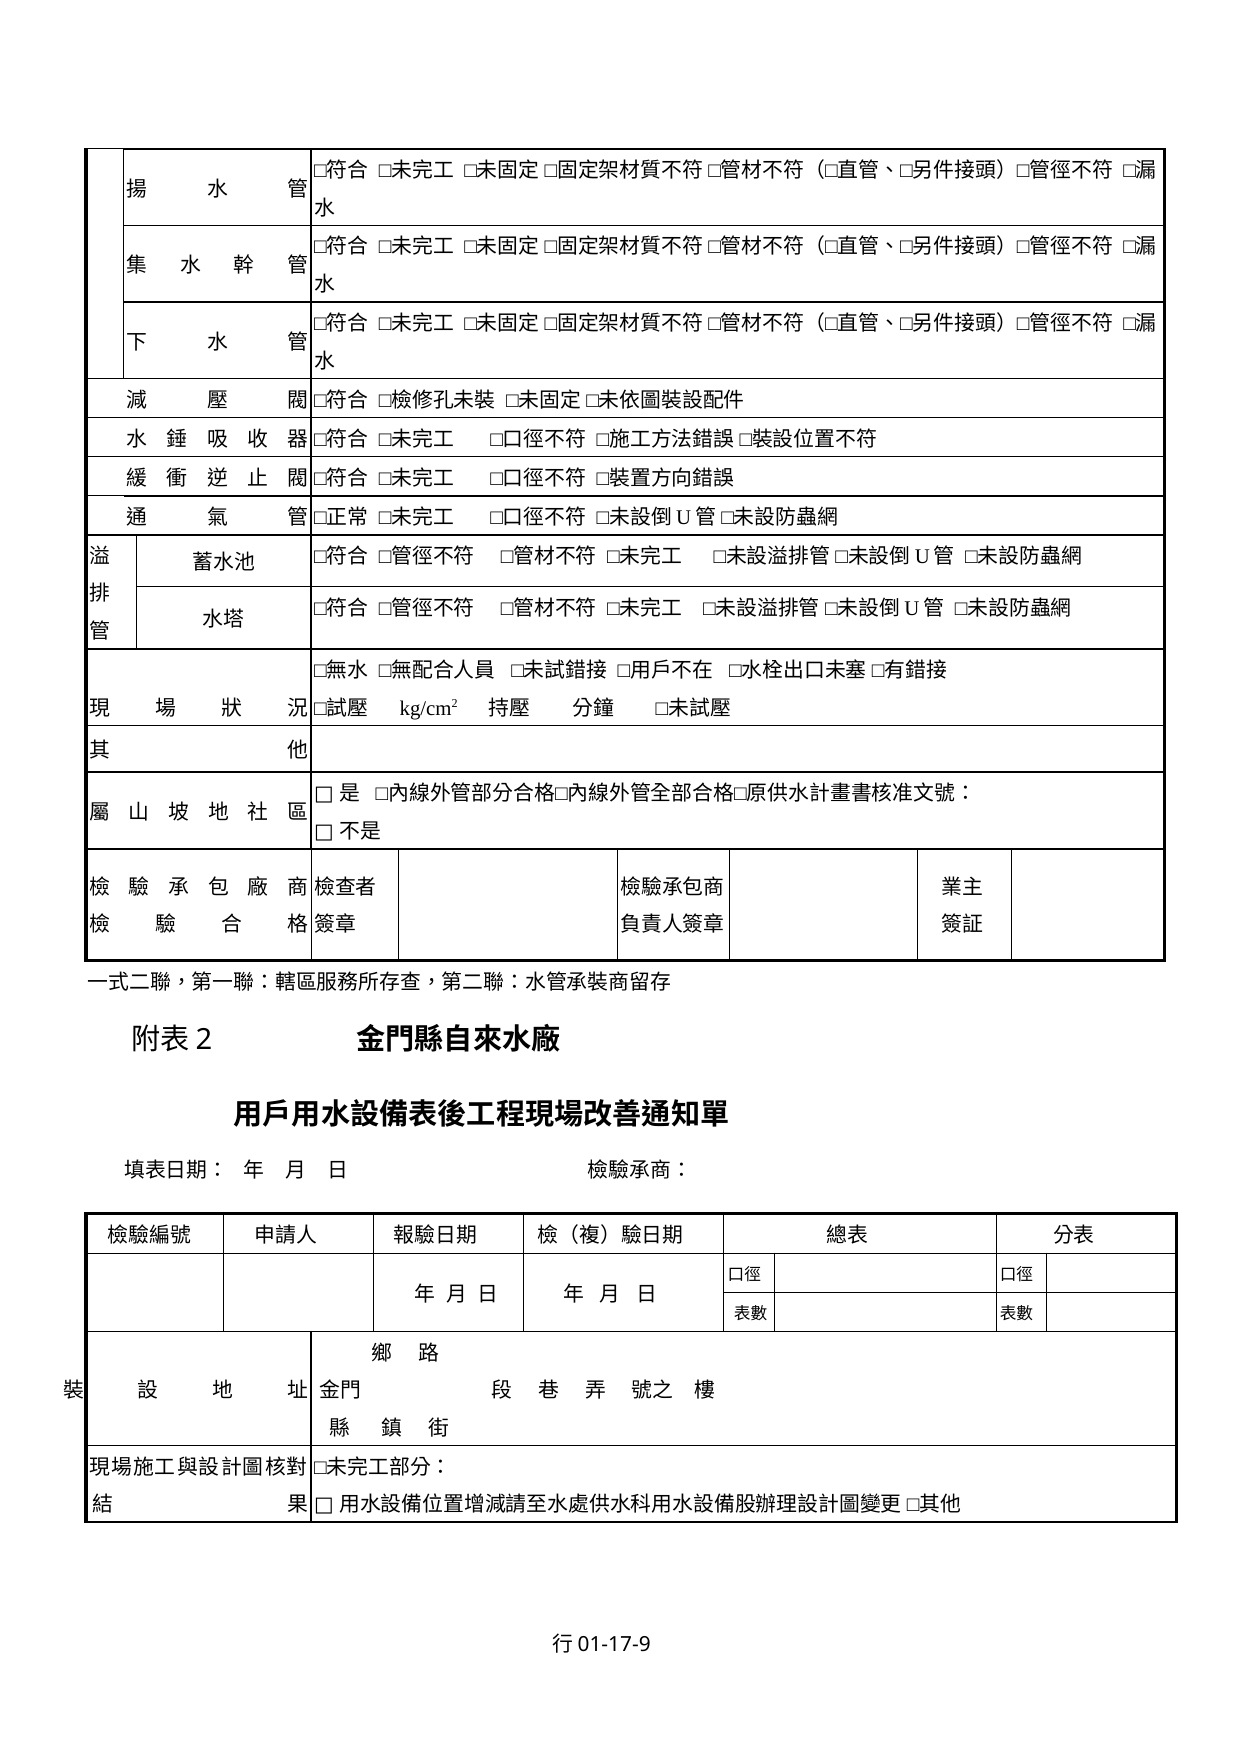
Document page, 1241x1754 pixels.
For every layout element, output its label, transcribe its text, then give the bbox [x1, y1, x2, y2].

table_cell 減壓閥 [124, 379, 310, 417]
table_cell 揚水管 [124, 150, 310, 224]
table_cell [312, 726, 1163, 771]
table_cell 報驗日期 [374, 1215, 523, 1252]
table_cell [88, 496, 123, 534]
table_cell □符合 □未完工 □未固定 □固定架材質不符 □管材不符（□直管、□另件接頭）□管徑不符 □漏水 [312, 303, 1163, 378]
table_cell 表數 [997, 1293, 1046, 1331]
table_cell 現場狀況 [88, 650, 310, 724]
text 附表2 金門縣自來水廠 [131, 999, 1125, 1074]
table_cell 檢（複）驗日期 [524, 1215, 723, 1252]
table_cell 其他 [88, 726, 310, 771]
table_cell 水塔 [137, 587, 310, 648]
table_cell 鄉 路 金門 段 巷 弄 號之 樓 縣 鎮 街 [312, 1332, 1175, 1445]
table_cell [88, 1254, 223, 1331]
table_cell [1047, 1293, 1175, 1331]
table_cell 溢 排 管 [88, 536, 136, 648]
table_cell 水錘吸收器 [124, 418, 310, 456]
table_cell □未完工部分： 用水設備位置增減請至水處供水科用水設備股辦理設計圖變更 □其他 [312, 1446, 1175, 1521]
table_cell 集水幹管 [124, 226, 310, 301]
text 用戶用水設備表後工程現場改善通知單 填表日期： 年 月 日 檢驗承商： [124, 1074, 1053, 1187]
text 一式二聯，第一聯：轄區服務所存查，第二聯：水管承裝商留存 [87, 962, 1053, 999]
table_cell 口徑 [997, 1254, 1046, 1292]
table_cell 現場施工與設計圖核對 結果 [88, 1446, 310, 1521]
table_cell 裝設地址 [88, 1332, 310, 1445]
table_cell 業主 簽証 [918, 850, 1011, 959]
table_cell [730, 850, 917, 959]
table_cell [88, 457, 123, 495]
table_cell 下水管 [124, 303, 310, 378]
table_cell 申請人 [224, 1215, 373, 1252]
table_header [311, 1187, 1177, 1212]
table_cell 口徑 [724, 1254, 774, 1292]
table_cell □無水 □無配合人員 □未試錯接 □用戶不在 □水栓出口未塞 □有錯接 □試壓 kg/cm2 持壓 分鐘 □未試壓 [312, 650, 1163, 724]
table_cell 分表 [997, 1215, 1175, 1252]
table_cell [88, 418, 123, 456]
table_cell □符合 □管徑不符 □管材不符 □未完工 □未設溢排管 □未設倒U管 □未設防蟲網 [312, 587, 1163, 648]
table_cell [88, 379, 123, 417]
table_cell 年 月 日 [374, 1254, 523, 1331]
table_cell □符合 □未完工 □口徑不符 □施工方法錯誤 □裝設位置不符 [312, 418, 1163, 456]
table_cell [1012, 850, 1163, 959]
table_cell [1047, 1254, 1175, 1292]
table_cell 蓄水池 [137, 536, 310, 586]
table_cell 通氣管 [124, 497, 310, 534]
table_cell 表數 [724, 1293, 774, 1331]
table_cell □符合 □未完工 □未固定 □固定架材質不符 □管材不符（□直管、□另件接頭）□管徑不符 □漏水 [312, 150, 1163, 224]
table_cell □符合 □管徑不符 □管材不符 □未完工 □未設溢排管 □未設倒U管 □未設防蟲網 [312, 536, 1163, 586]
table_cell 年 月 日 [524, 1254, 723, 1331]
table_cell 是 □內線外管部分合格□內線外管全部合格□原供水計畫書核准文號： 不是 [312, 773, 1163, 848]
table_cell 檢驗承包商負責人簽章 [618, 850, 729, 959]
table_cell [775, 1293, 996, 1331]
table_cell 檢驗承包廠商 檢驗合格 [88, 850, 311, 959]
table_cell [775, 1254, 996, 1292]
table_cell 屬山坡地社區 [88, 773, 310, 848]
table_cell □正常 □未完工 □口徑不符 □未設倒U管 □未設防蟲網 [312, 497, 1163, 534]
table_cell [88, 149, 123, 378]
table_cell 總表 [724, 1215, 996, 1252]
table_cell □符合 □檢修孔未裝 □未固定 □未依圖裝設配件 [312, 379, 1163, 417]
table_cell [224, 1254, 373, 1331]
table_cell 檢查者 簽章 [312, 850, 398, 959]
table_cell 緩衝逆止閥 [124, 457, 310, 495]
table_cell [399, 850, 617, 959]
table_header [86, 1187, 311, 1212]
table_cell □符合 □未完工 □未固定 □固定架材質不符 □管材不符（□直管、□另件接頭）□管徑不符 □漏水 [312, 226, 1163, 301]
table_cell □符合 □未完工 □口徑不符 □裝置方向錯誤 [312, 457, 1163, 495]
table_cell 檢驗編號 [88, 1215, 223, 1252]
